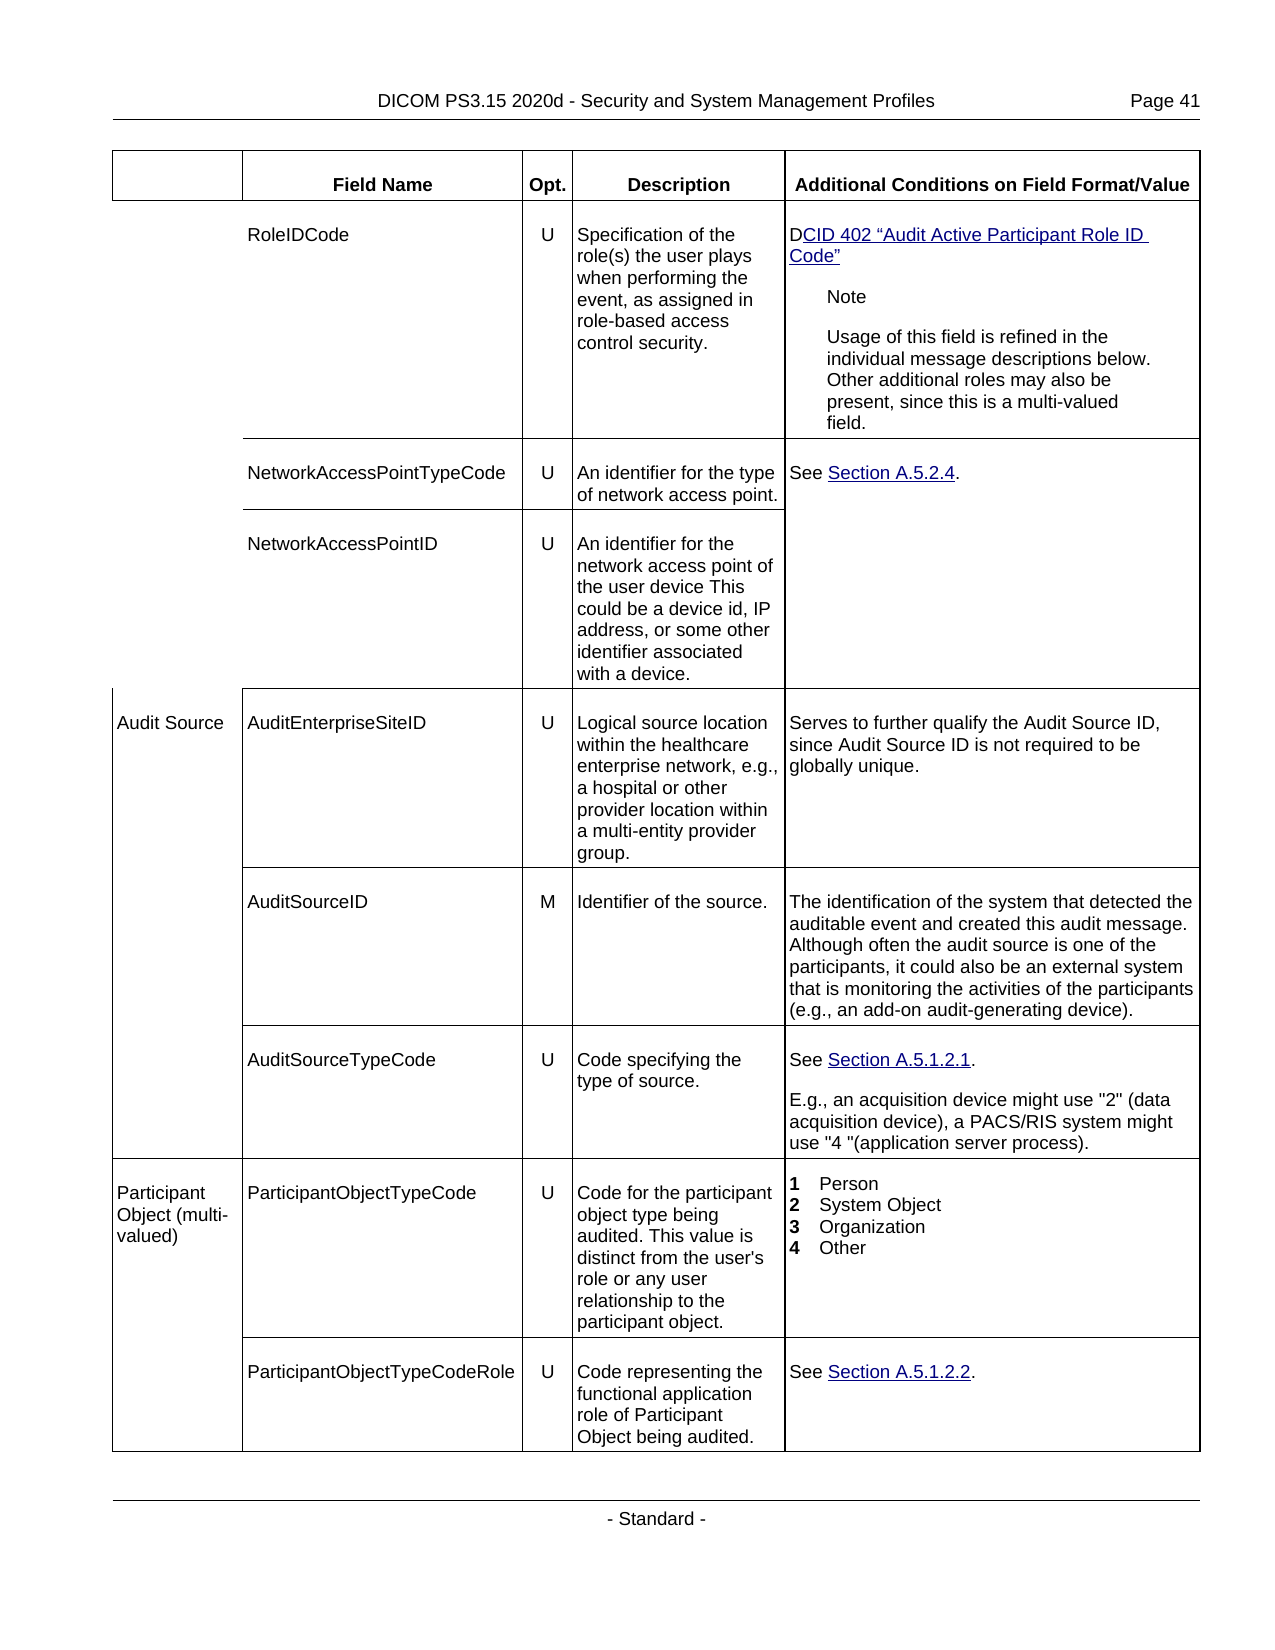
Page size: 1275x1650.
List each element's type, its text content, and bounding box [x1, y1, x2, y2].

table_cell RoleIDCode [243, 201, 522, 438]
table_cell See Section A.5.1.2.1. E.g., an acquisition device might use "2" (data acquisition device), a PACS/RIS system might use "4 "(application server process). [786, 1026, 1199, 1158]
table_cell M [523, 868, 572, 1025]
table_cell The identification of the system that detected the auditable event and created this audit message. Although often the audit source is one of the participants, it could also be an external system that is monitoring the activities of the participants (e.g., an add-on audit-generating device). [786, 868, 1199, 1025]
table_cell Logical source location within the healthcare enterprise network, e.g., a hospital or other provider location within a multi-entity provider group. [573, 689, 784, 867]
table_header Description [573, 151, 784, 200]
table_cell U [523, 1026, 572, 1158]
table_cell U [523, 439, 572, 509]
table_cell Code specifying the type of source. [573, 1026, 784, 1158]
table_cell An identifier for the network access point of the user device This could be a device id, IP address, or some other identifier associated with a device. [573, 510, 784, 688]
table_cell See Section A.5.1.2.2. [786, 1338, 1199, 1451]
table_cell U [523, 510, 572, 688]
table_cell An identifier for the type of network access point. [573, 439, 784, 509]
table_cell NetworkAccessPointTypeCode [243, 439, 522, 509]
table_cell DCID 402 “Audit Active Participant Role ID Code” Note Usage of this field is refined in the individual message descriptions below. Other additional roles may also be present, since this is a multi-valued field. [786, 201, 1199, 438]
table_header Additional Conditions on Field Format/Value [786, 151, 1199, 200]
table_cell U [523, 201, 572, 438]
table_cell Participant Object (multi-valued) [113, 1159, 242, 1451]
table_header Field Name [243, 151, 522, 200]
table_cell AuditSourceTypeCode [243, 1026, 522, 1158]
table_cell 1 Person 2 System Object 3 Organization 4 Other [786, 1159, 1199, 1337]
table_cell AuditEnterpriseSiteID [243, 689, 522, 867]
table_cell Serves to further qualify the Audit Source ID, since Audit Source ID is not required to be globally unique. [786, 689, 1199, 867]
table_cell Code representing the functional application role of Participant Object being audited. [573, 1338, 784, 1451]
table_cell ParticipantObjectTypeCode [243, 1159, 522, 1337]
table_cell U [523, 1159, 572, 1337]
table_cell ParticipantObjectTypeCodeRole [243, 1338, 522, 1451]
table_cell U [523, 689, 572, 867]
table_cell Specification of the role(s) the user plays when performing the event, as assigned in role-based access control security. [573, 201, 784, 438]
table_cell Identifier of the source. [573, 868, 784, 1025]
table_cell See Section A.5.2.4. [786, 439, 1199, 688]
table_header [113, 151, 242, 200]
table_cell Audit Source [113, 688, 242, 1158]
table_cell NetworkAccessPointID [243, 510, 522, 688]
table_header Opt. [523, 151, 572, 200]
table_cell U [523, 1338, 572, 1451]
table_cell AuditSourceID [243, 868, 522, 1025]
table_cell Code for the participant object type being audited. This value is distinct from the user's role or any user relationship to the participant object. [573, 1159, 784, 1337]
